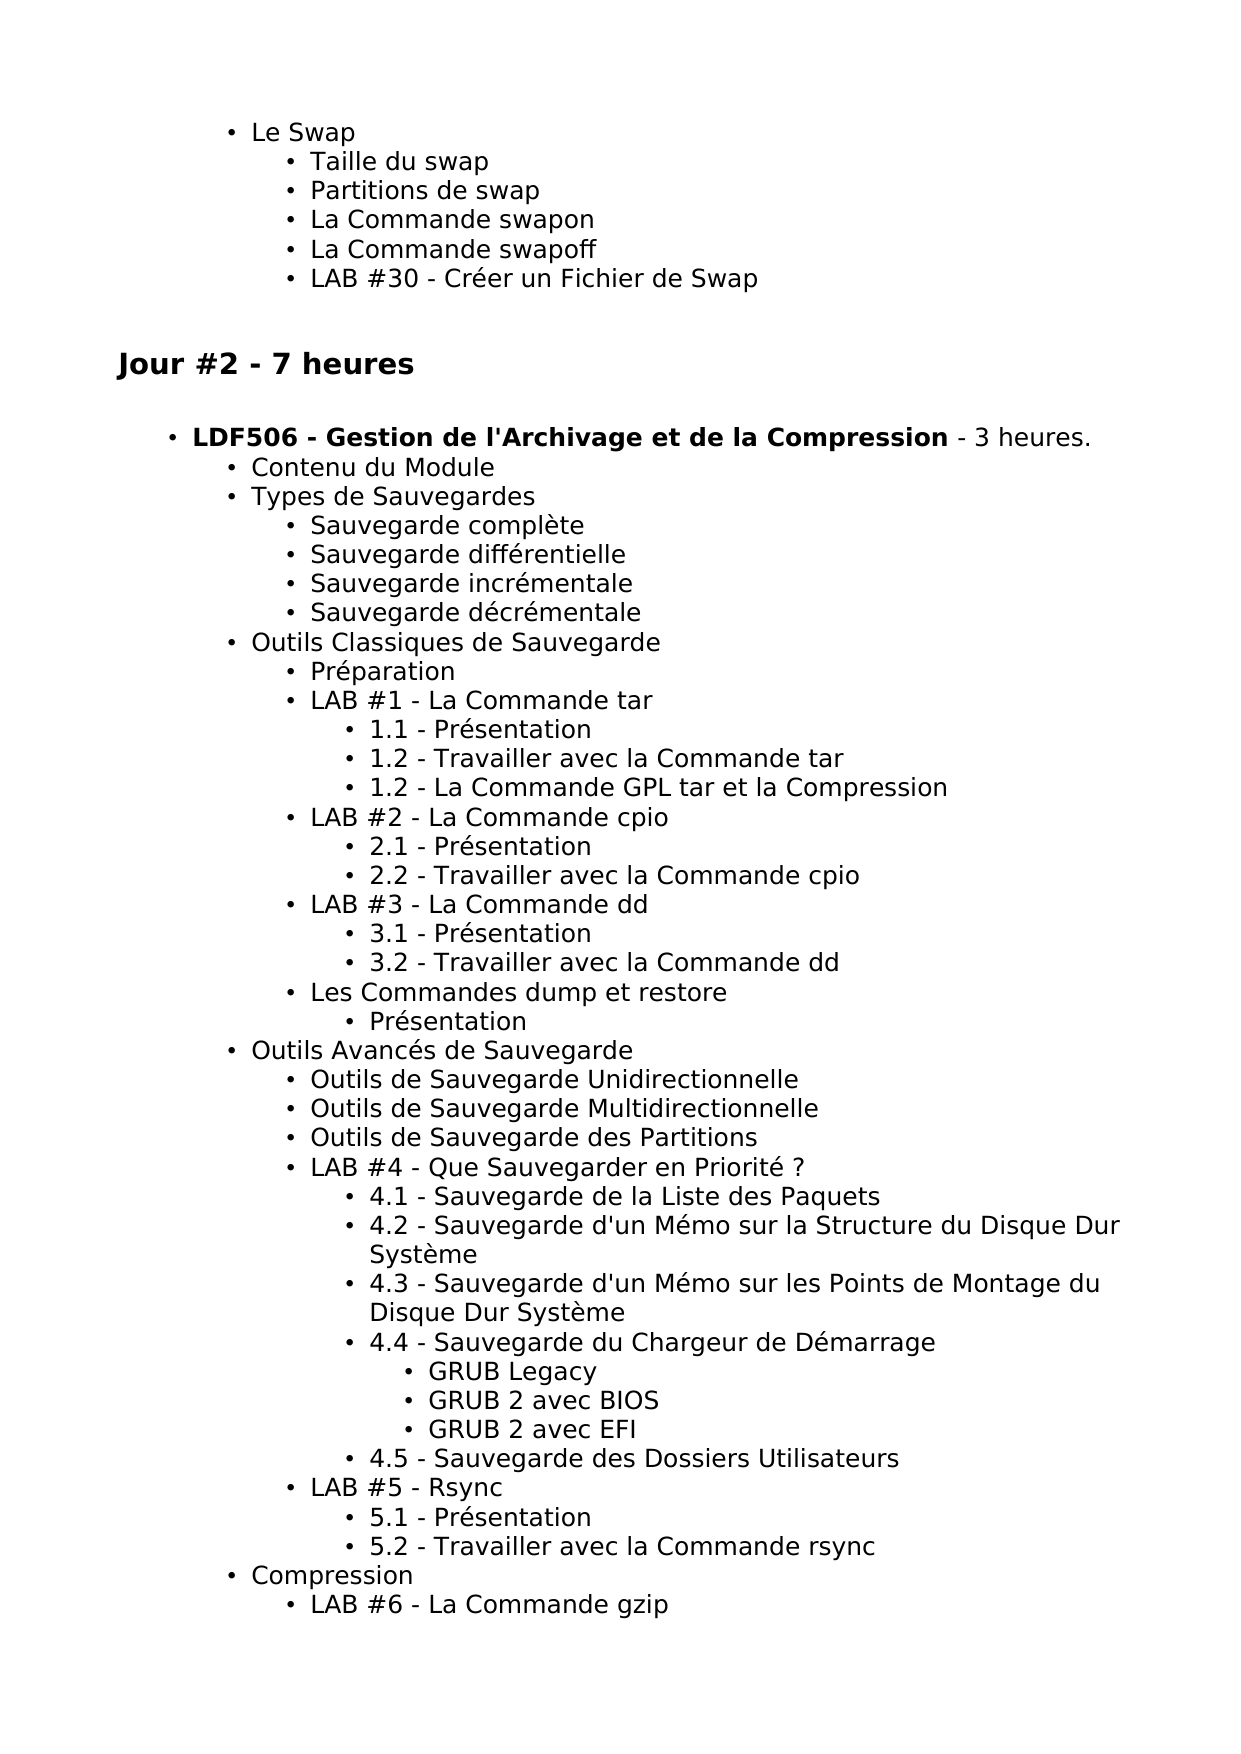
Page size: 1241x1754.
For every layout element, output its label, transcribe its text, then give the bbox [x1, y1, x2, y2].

list 2.1 - Présentation [354, 832, 1122, 861]
list 1.2 - La Commande GPL tar et la Compression [354, 773, 1122, 803]
list Outils de Sauvegarde Multidirectionnelle [295, 1094, 1122, 1123]
list Les Commandes dump et restore [295, 978, 1122, 1007]
list Compression [236, 1561, 1122, 1590]
list LAB #6 - La Commande gzip [295, 1590, 1122, 1619]
list LAB #1 - La Commande tar [295, 686, 1122, 715]
list LAB #3 - La Commande dd [295, 890, 1122, 919]
list Sauvegarde différentielle [295, 540, 1122, 569]
list LAB #30 - Créer un Fichier de Swap [295, 264, 1122, 293]
list Outils de Sauvegarde des Partitions [295, 1123, 1122, 1153]
list 3.1 - Présentation [354, 919, 1122, 948]
list 5.2 - Travailler avec la Commande rsync [354, 1532, 1122, 1561]
list 1.1 - Présentation [354, 715, 1122, 744]
list LAB #2 - La Commande cpio [295, 803, 1122, 832]
list Outils Avancés de Sauvegarde [236, 1036, 1122, 1065]
list 2.2 - Travailler avec la Commande cpio [354, 861, 1122, 890]
list GRUB 2 avec EFI [413, 1415, 1122, 1444]
list Outils Classiques de Sauvegarde [236, 628, 1122, 657]
list Partitions de swap [295, 176, 1122, 206]
list Le Swap [236, 118, 1122, 147]
list 3.2 - Travailler avec la Commande dd [354, 948, 1122, 978]
list LAB #4 - Que Sauvegarder en Priorité ? [295, 1153, 1122, 1182]
list Sauvegarde incrémentale [295, 569, 1122, 598]
subtitle Jour #2 - 7 heures [118, 348, 1122, 382]
list LDF506 - Gestion de l'Archivage et de la Compression - 3 heures. [177, 423, 1122, 453]
list 1.2 - Travailler avec la Commande tar [354, 744, 1122, 773]
list 5.1 - Présentation [354, 1503, 1122, 1532]
list 4.4 - Sauvegarde du Chargeur de Démarrage [354, 1328, 1122, 1357]
list La Commande swapon [295, 206, 1122, 235]
list 4.5 - Sauvegarde des Dossiers Utilisateurs [354, 1444, 1122, 1473]
list GRUB 2 avec BIOS [413, 1386, 1122, 1415]
list Types de Sauvegardes [236, 482, 1122, 511]
list La Commande swapoff [295, 235, 1122, 264]
list Sauvegarde complète [295, 511, 1122, 540]
list 4.2 - Sauvegarde d'un Mémo sur la Structure du Disque Dur Système [354, 1211, 1122, 1269]
list LAB #5 - Rsync [295, 1473, 1122, 1503]
list GRUB Legacy [413, 1357, 1122, 1386]
list Taille du swap [295, 147, 1122, 176]
list Outils de Sauvegarde Unidirectionnelle [295, 1065, 1122, 1094]
list 4.3 - Sauvegarde d'un Mémo sur les Points de Montage du Disque Dur Système [354, 1269, 1122, 1328]
list 4.1 - Sauvegarde de la Liste des Paquets [354, 1182, 1122, 1211]
list Préparation [295, 657, 1122, 686]
list Présentation [354, 1007, 1122, 1036]
list Sauvegarde décrémentale [295, 598, 1122, 628]
list Contenu du Module [236, 453, 1122, 482]
